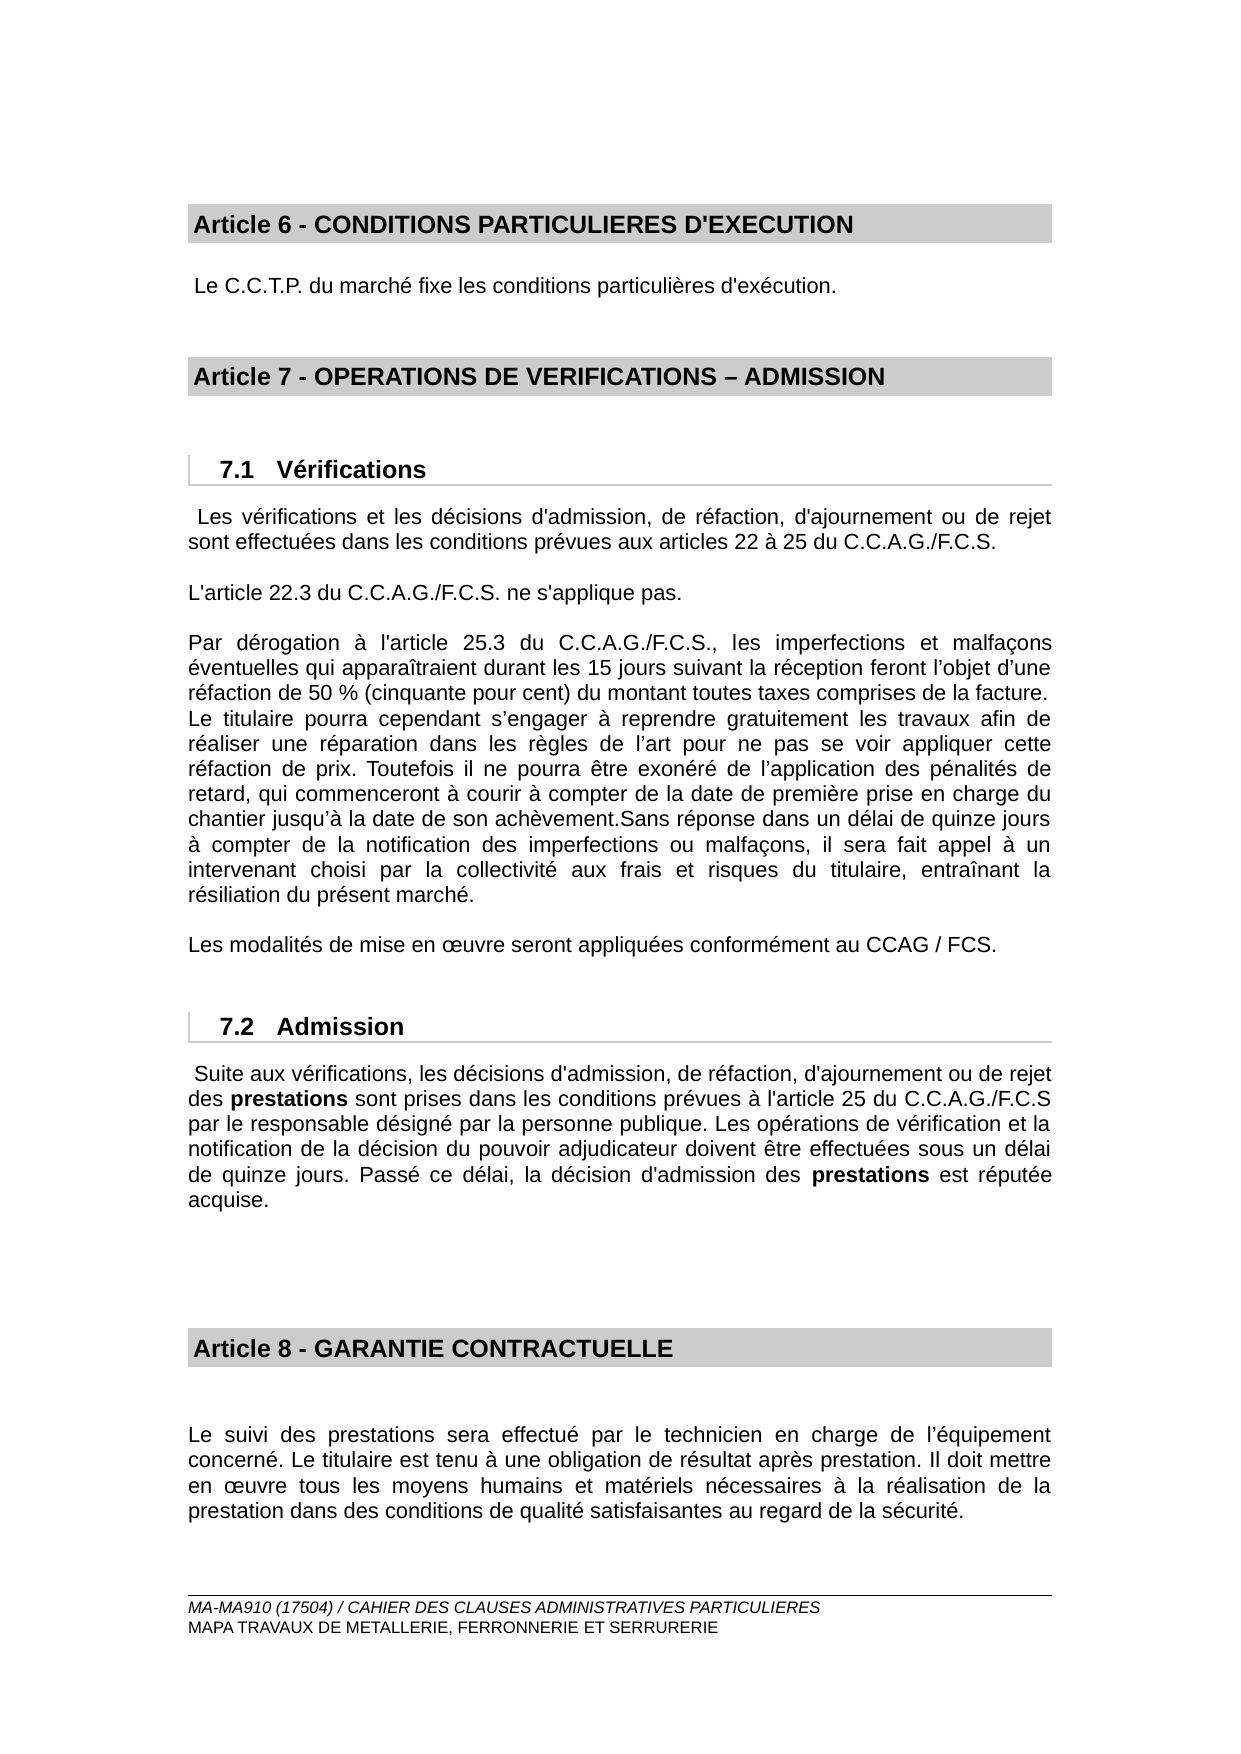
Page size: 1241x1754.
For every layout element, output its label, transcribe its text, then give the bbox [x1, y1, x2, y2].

subtitle GARANTIE CONTRACTUELLE [190, 1331, 1050, 1365]
text Par dérogation à l'article 25.3 du C.C.A.G./F.C.S., les imperfections et malfaçons éventuelles qui apparaîtraient durant les 15 jours suivant la réception feront l’objet d’une réfaction de 50 % (cinquante pour cent) du montant toutes taxes comprises de la facture. [188, 630, 1052, 705]
text Suite aux vérifications, les décisions d'admission, de réfaction, d'ajournement ou de rejet des prestations sont prises dans les conditions prévues à l'article 25 du C.C.A.G./F.C.S par le responsable désigné par la personne publique. Les opérations de vérification et la notification de la décision du pouvoir adjudicateur doivent être effectuées sous un délai de quinze jours. Passé ce délai, la décision d'admission des prestations est réputée acquise. [188, 1061, 1052, 1212]
text Le suivi des prestations sera effectué par le technicien en charge de l’équipement concerné. Le titulaire est tenu à une obligation de résultat après prestation. Il doit mettre en œuvre tous les moyens humains et matériels nécessaires à la réalisation de la prestation dans des conditions de qualité satisfaisantes au regard de la sécurité. [188, 1422, 1052, 1523]
text L'article 22.3 du C.C.A.G./F.C.S. ne s'applique pas. [188, 579, 1052, 604]
subtitle CONDITIONS PARTICULIERES D'EXECUTION [190, 207, 1050, 241]
text Les modalités de mise en œuvre seront appliquées conformément au CCAG / FCS. [188, 932, 1052, 957]
text Les vérifications et les décisions d'admission, de réfaction, d'ajournement ou de rejet sont effectuées dans les conditions prévues aux articles 22 à 25 du C.C.A.G./F.C.S. [188, 504, 1052, 554]
text Le titulaire pourra cependant s’engager à reprendre gratuitement les travaux afin de réaliser une réparation dans les règles de l’art pour ne pas se voir appliquer cette réfaction de prix. Toutefois il ne pourra être exonéré de l’application des pénalités de retard, qui commenceront à courir à compter de la date de première prise en charge du chantier jusqu’à la date de son achèvement.Sans réponse dans un délai de quinze jours à compter de la notification des imperfections ou malfaçons, il sera fait appel à un intervenant choisi par la collectivité aux frais et risques du titulaire, entraînant la résiliation du présent marché. [188, 705, 1052, 907]
subtitle Admission [190, 1012, 1052, 1041]
text Le C.C.T.P. du marché fixe les conditions particulières d'exécution. [188, 273, 1052, 298]
subtitle OPERATIONS DE VERIFICATIONS – ADMISSION [190, 360, 1050, 394]
subtitle Vérifications [190, 455, 1052, 484]
